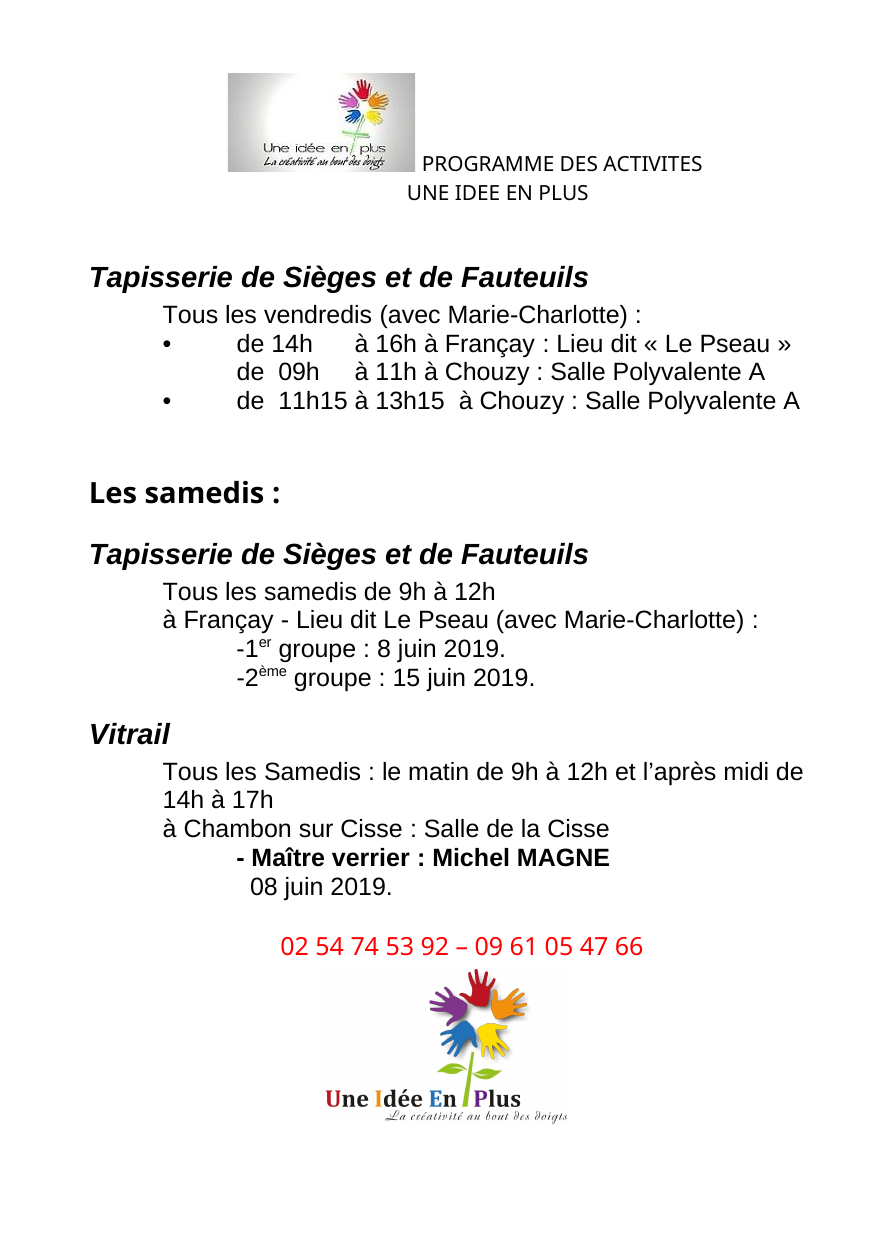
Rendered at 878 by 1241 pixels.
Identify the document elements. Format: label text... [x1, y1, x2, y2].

text -1er groupe : 8 juin 2019. [236, 634, 842, 663]
subtitle Tapisserie de Sièges et de Fauteuils [89, 537, 842, 571]
text de 09h à 11h à Chouzy : Salle Polyvalente A [236, 357, 842, 386]
text à Chambon sur Cisse : Salle de la Cisse [162, 814, 842, 843]
picture [227, 73, 416, 172]
text • de 14h à 16h à Françay : Lieu dit « Le Pseau » [162, 328, 842, 357]
text • de 11h15 à 13h15 à Chouzy : Salle Polyvalente A [162, 386, 842, 415]
text - Maître verrier : Michel MAGNE [236, 843, 842, 872]
subtitle Vitrail [89, 717, 842, 750]
text -2ème groupe : 15 juin 2019. [200, 663, 842, 692]
text Tous les vendredis (avec Marie-Charlotte) : [162, 300, 842, 328]
picture [317, 963, 575, 1126]
text 02 54 74 53 92 – 09 61 05 47 66 [236, 929, 842, 1132]
text Tous les samedis de 9h à 12h [162, 577, 842, 606]
text à Françay - Lieu dit Le Pseau (avec Marie-Charlotte) : [162, 606, 842, 634]
subtitle Les samedis : [89, 472, 842, 512]
text Tous les Samedis : le matin de 9h à 12h et l’après midi de 14h à 17h [162, 757, 842, 814]
text 08 juin 2019. [236, 872, 842, 900]
subtitle Tapisserie de Sièges et de Fauteuils [89, 260, 842, 293]
